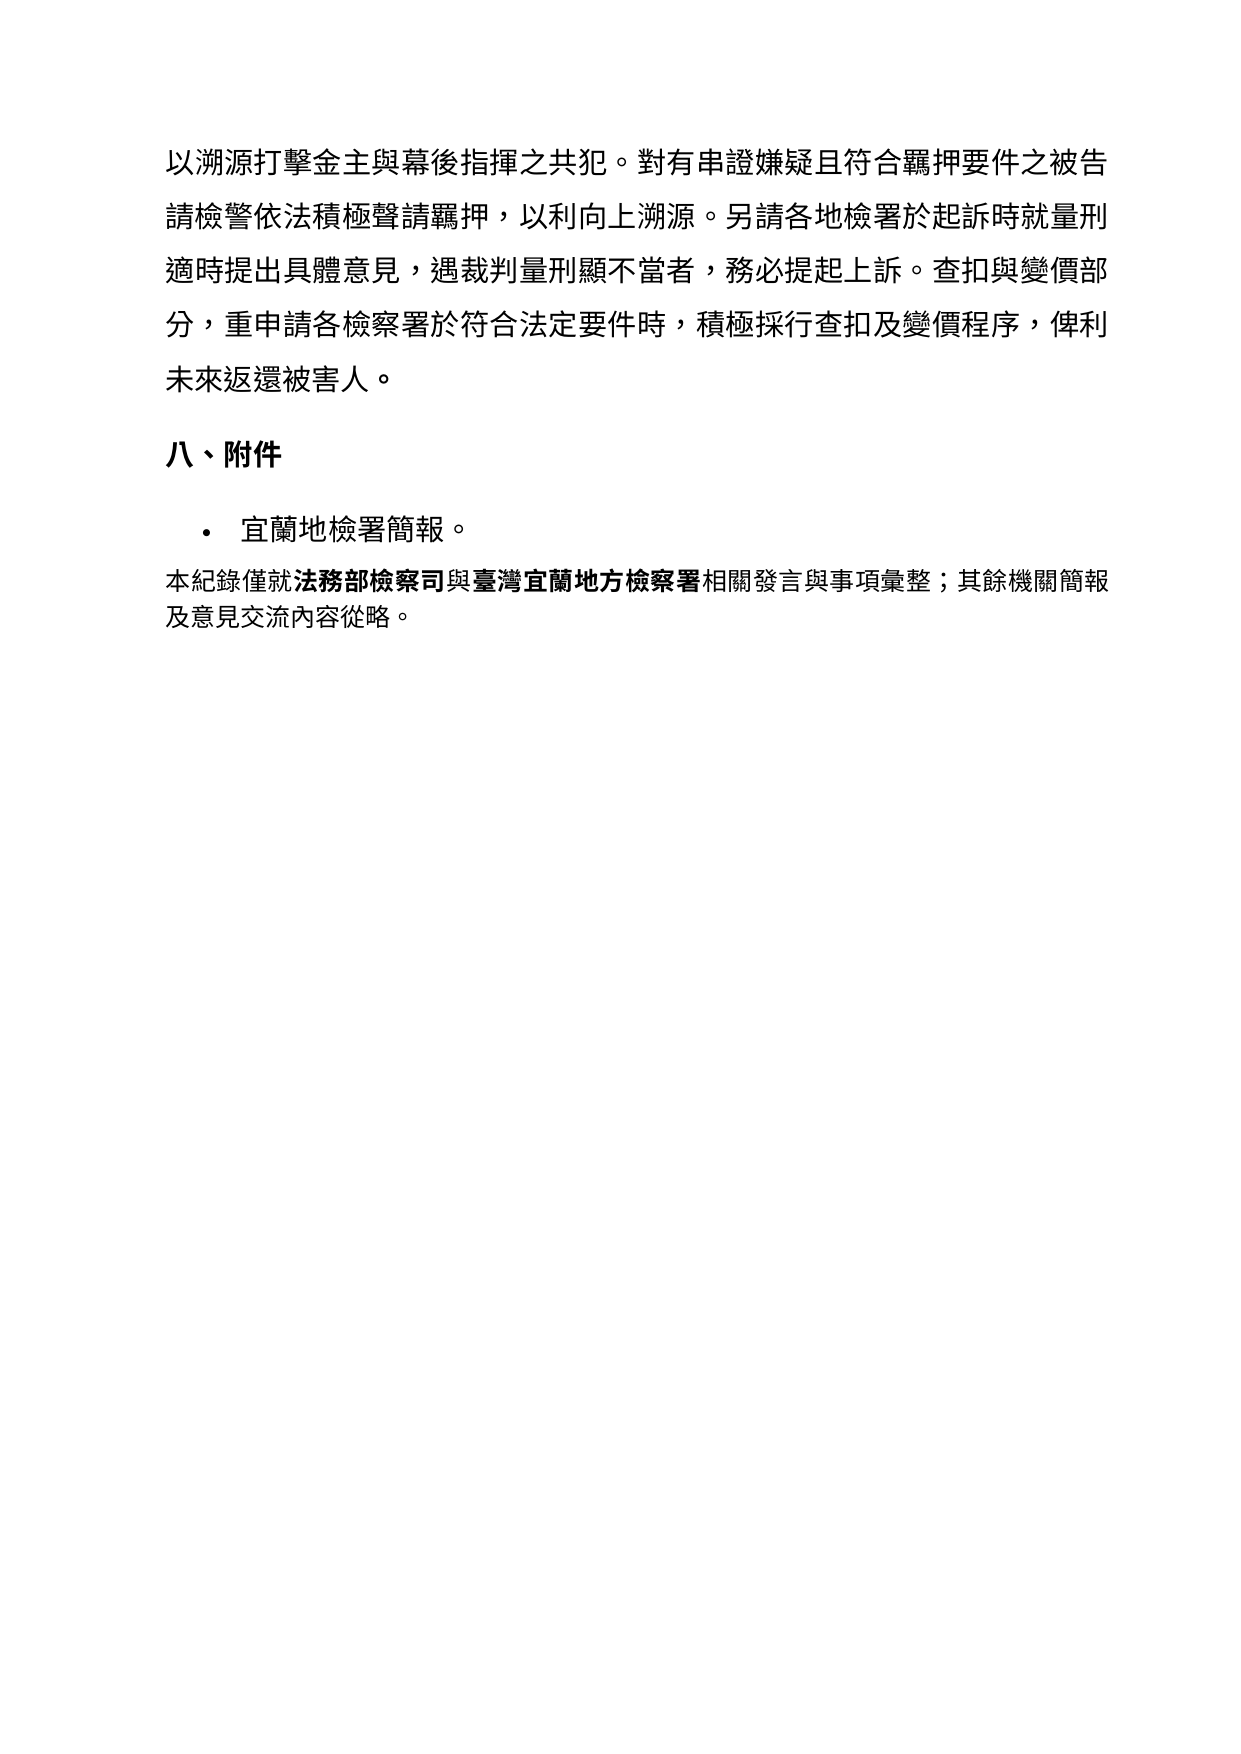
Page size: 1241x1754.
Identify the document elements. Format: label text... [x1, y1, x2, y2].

text 本紀錄僅就法務部檢察司與臺灣宜蘭地方檢察署相關發言與事項彙整；其餘機關簡報及意見交流內容從略。 [165, 561, 1110, 634]
subtitle 法務部就《詐欺犯罪危害防制條例》（草案）擬具量刑與賠償履行連動之修法方向，草案規劃要求被告於一定期間內實際支付調（和）解約定金額，始得作為減刑之考量，以確保被害人實際受償。另由臺高檢署召集內政部、金融監督管理委員會、數位發展部、內政部移民署等相關部會，針對檢察實務偵查中發現之行政缺口，研議並強化行政面防制措施；針對高發性詐欺案件，由臺高檢署規劃必要時啟動專案查緝並請地政、警政單位協力，以溯源打擊金主與幕後指揮之共犯。對有串證嫌疑且符合羈押要件之被告，請檢警依法積極聲請羈押，以利向上溯源。另請各地檢署於起訴時就量刑適時提出具體意見，遇裁判量刑顯不當者，務必提起上訴。查扣與變價部分，重申請各檢察署於符合法定要件時，積極採行查扣及變價程序，俾利未來返還被害人。 [165, 130, 1110, 401]
subtitle 八、附件 [165, 422, 1110, 476]
list 宜蘭地檢署簡報。 [203, 497, 1110, 551]
